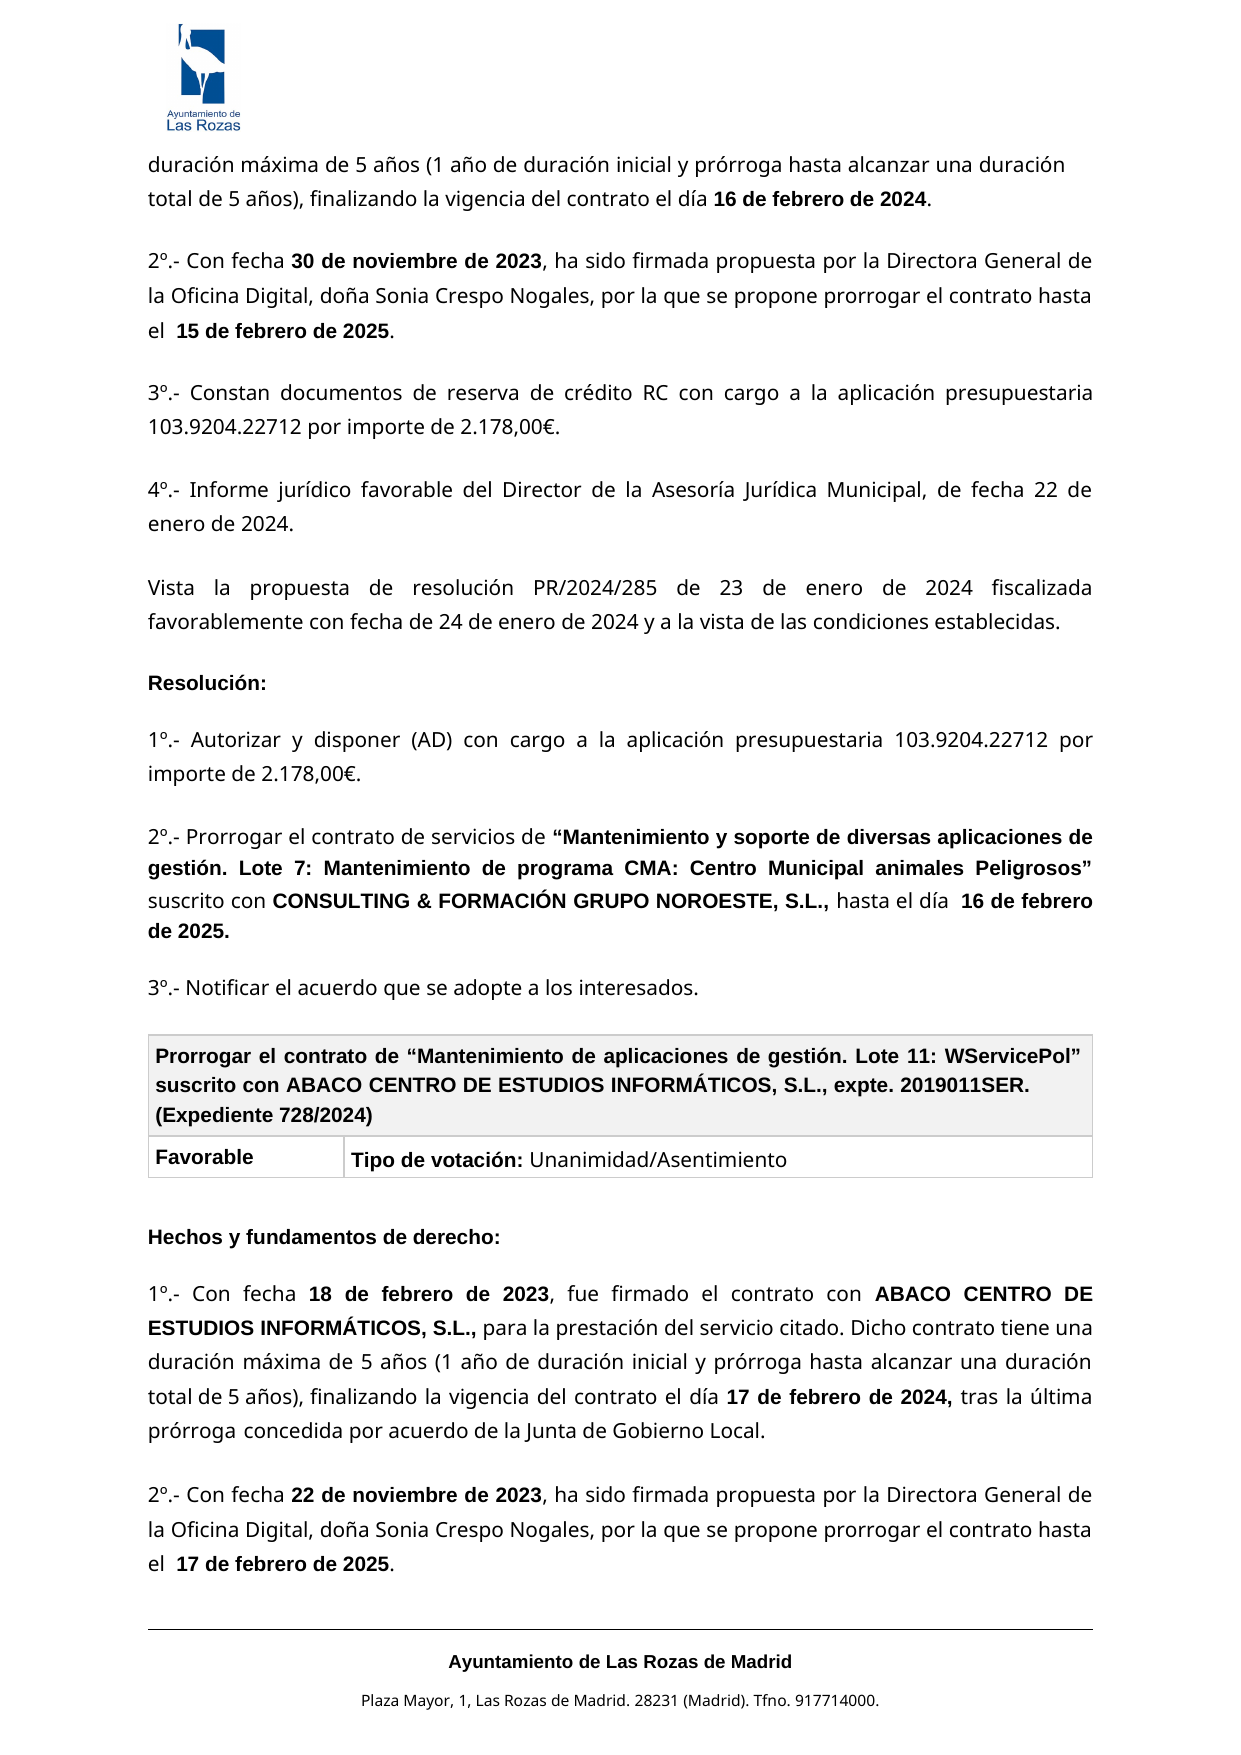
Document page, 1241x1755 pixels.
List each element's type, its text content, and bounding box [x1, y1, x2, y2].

table_cell Favorable [149, 1137, 343, 1177]
table_cell Tipo de votación: Unanimidad/Asentimiento [345, 1137, 1092, 1177]
subtitle Hechos y fundamentos de derecho: [148, 1224, 1105, 1248]
text 3º.- Constan documentos de reserva de crédito RC con cargo a la aplicación presupuestaria 103.9204.22712 por importe de 2.178,00€. [148, 378, 1093, 440]
text duración máxima de 5 años (1 año de duración inicial y prórroga hasta alcanzar una duración total de 5 años), finalizando la vigencia del contrato el día 16 de febrero de 2024. [148, 150, 1093, 212]
table_header Prorrogar el contrato de “Mantenimiento de aplicaciones de gestión. Lote 11: WServicePol” suscrito con ABACO CENTRO DE ESTUDIOS INFORMÁTICOS, S.L., expte. 2019011SER. (Expediente 728/2024) [149, 1036, 1092, 1135]
subtitle Resolución: [148, 671, 1105, 694]
text 2º.- Prorrogar el contrato de servicios de “Mantenimiento y soporte de diversas aplicaciones de gestión. Lote 7: Mantenimiento de programa CMA: Centro Municipal animales Peligrosos” suscrito con CONSULTING & FORMACIÓN GRUPO NOROESTE, S.L., hasta el día 16 de febrero de 2025. [148, 822, 1093, 943]
text 1º.- Autorizar y disponer (AD) con cargo a la aplicación presupuestaria 103.9204.22712 por importe de 2.178,00€. [148, 725, 1093, 787]
text 2º.- Con fecha 30 de noviembre de 2023, ha sido firmada propuesta por la Directora General de la Oficina Digital, doña Sonia Crespo Nogales, por la que se propone prorrogar el contrato hasta el 15 de febrero de 2025. [148, 246, 1093, 344]
text 3º.- Notificar el acuerdo que se adopte a los interesados. [148, 973, 1105, 1002]
text Vista la propuesta de resolución PR/2024/285 de 23 de enero de 2024 fiscalizada favorablemente con fecha de 24 de enero de 2024 y a la vista de las condiciones establecidas. [148, 573, 1093, 636]
text 4º.- Informe jurídico favorable del Director de la Asesoría Jurídica Municipal, de fecha 22 de enero de 2024. [148, 475, 1093, 538]
text 2º.- Con fecha 22 de noviembre de 2023, ha sido firmada propuesta por la Directora General de la Oficina Digital, doña Sonia Crespo Nogales, por la que se propone prorrogar el contrato hasta el 17 de febrero de 2025. [148, 1480, 1093, 1578]
text 1º.- Con fecha 18 de febrero de 2023, fue firmado el contrato con ABACO CENTRO DE ESTUDIOS INFORMÁTICOS, S.L., para la prestación del servicio citado. Dicho contrato tiene una duración máxima de 5 años (1 año de duración inicial y prórroga hasta alcanzar una duración total de 5 años), finalizando la vigencia del contrato el día 17 de febrero de 2024, tras la última prórroga concedida por acuerdo de la Junta de Gobierno Local. [148, 1279, 1093, 1445]
